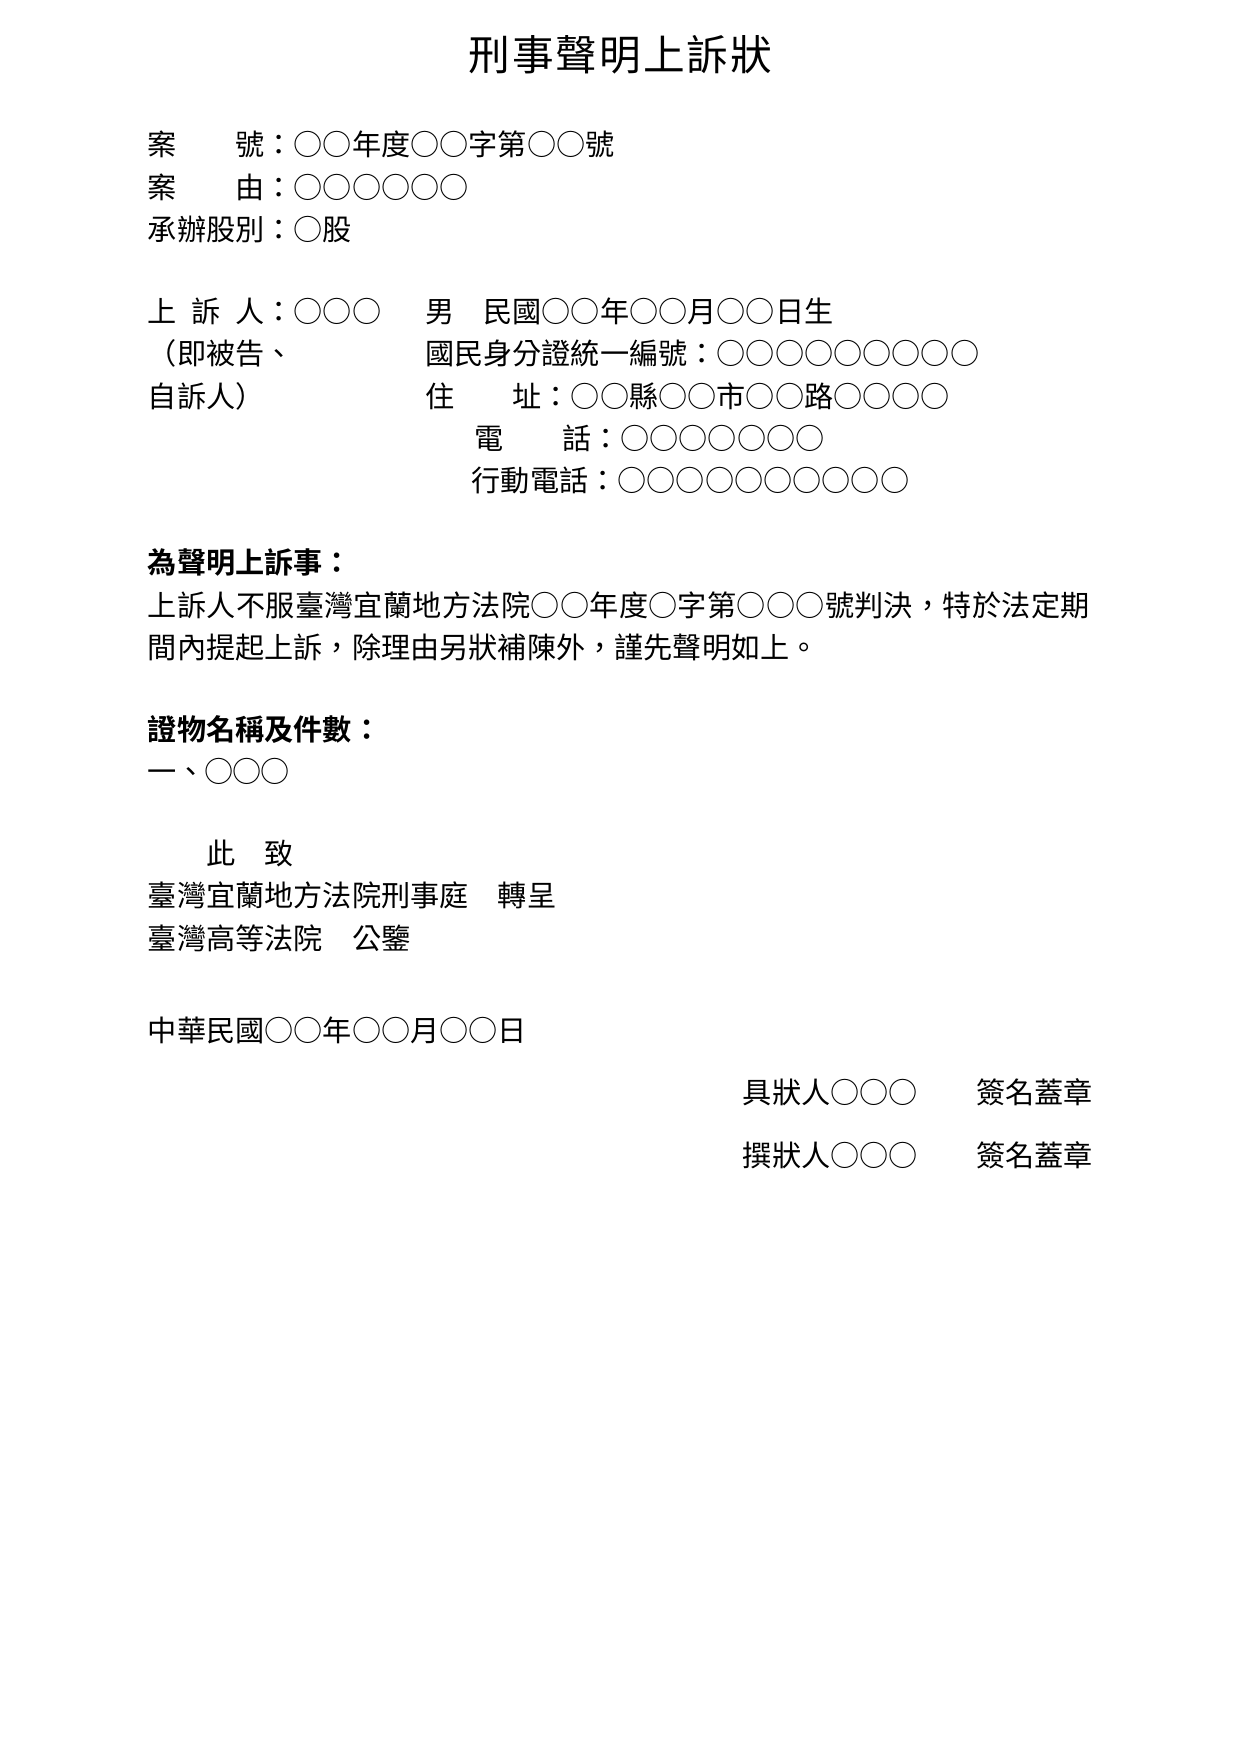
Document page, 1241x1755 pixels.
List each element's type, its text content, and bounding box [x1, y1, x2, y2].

text 刑事聲明上訴狀 [148, 22, 1093, 82]
text 案 號：○○年度○○字第○○號 [148, 122, 1093, 164]
text 上訴人不服臺灣宜蘭地方法院○○年度○字第○○○號判決，特於法定期間內提起上訴，除理由另狀補陳外，謹先聲明如上。 [148, 582, 1093, 667]
text 具狀人○○○ 簽名蓋章 [148, 1060, 1093, 1122]
text 案 由：○○○○○○ [148, 164, 1093, 207]
text 臺灣宜蘭地方法院刑事庭 轉呈 [148, 873, 1093, 915]
text 證物名稱及件數： [148, 706, 1093, 749]
text 承辦股別：○股 [148, 207, 1093, 249]
text 中華民國○○年○○月○○日 [148, 997, 1093, 1060]
text 臺灣高等法院 公鑒 [148, 915, 1093, 958]
text 撰狀人○○○ 簽名蓋章 [148, 1122, 1093, 1185]
text （即被告、 國民身分證統一編號：○○○○○○○○○ [148, 331, 1093, 373]
text 此 致 [148, 831, 1093, 873]
text 行動電話：○○○○○○○○○○ [191, 458, 1093, 500]
text 一、○○○ [148, 749, 1093, 791]
text 自訴人） 住 址：○○縣○○市○○路○○○○ [148, 373, 1093, 415]
text 為聲明上訴事： [148, 540, 1093, 582]
text 電 話：○○○○○○○ [148, 415, 1093, 458]
text 上 訴 人：○○○ 男 民國○○年○○月○○日生 [148, 288, 1093, 331]
